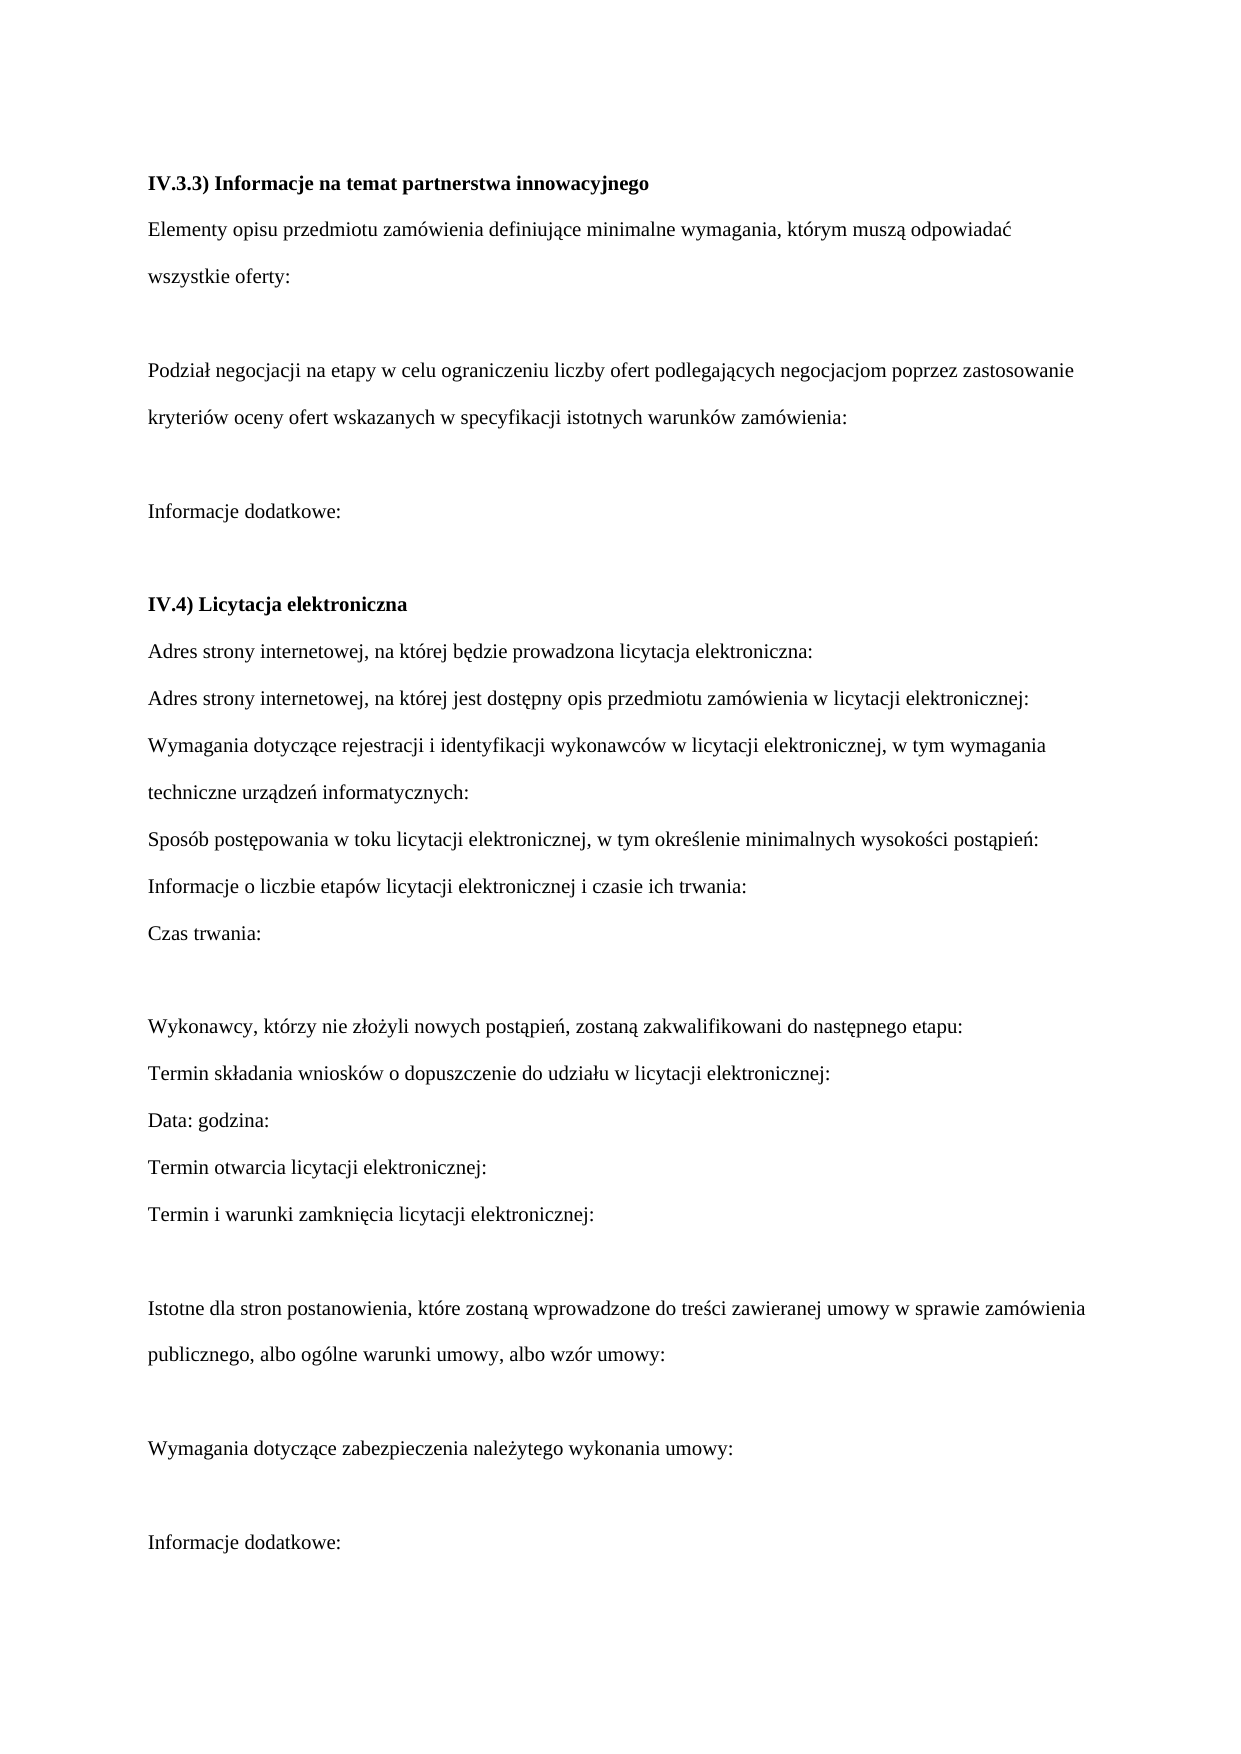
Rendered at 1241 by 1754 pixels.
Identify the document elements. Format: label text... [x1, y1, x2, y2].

text Wymagania dotyczące zabezpieczenia należytego wykonania umowy: [148, 1366, 1093, 1460]
text Sposób postępowania w toku licytacji elektronicznej, w tym określenie minimalnych wysokości postąpień: [148, 804, 1093, 851]
text Adres strony internetowej, na której jest dostępny opis przedmiotu zamówienia w licytacji elektronicznej: [148, 663, 1093, 710]
text IV.3.3) Informacje na temat partnerstwa innowacyjnego Elementy opisu przedmiotu zamówienia definiujące minimalne wymagania, którym muszą odpowiadać wszystkie oferty: Podział negocjacji na etapy w celu ograniczeniu liczby ofert podlegających negocjacjom poprzez zastosowanie kryteriów oceny ofert wskazanych w specyfikacji istotnych warunków zamówienia: Informacje dodatkowe: IV.4) Licytacja elektroniczna Adres strony internetowej, na której będzie prowadzona licytacja elektroniczna: [148, 148, 1093, 663]
text Informacje o liczbie etapów licytacji elektronicznej i czasie ich trwania: [148, 851, 1093, 898]
text Informacje dodatkowe: [148, 1460, 1093, 1554]
text Termin i warunki zamknięcia licytacji elektronicznej: [148, 1179, 1093, 1226]
text Istotne dla stron postanowienia, które zostaną wprowadzone do treści zawieranej umowy w sprawie zamówienia publicznego, albo ogólne warunki umowy, albo wzór umowy: [148, 1226, 1093, 1366]
text Termin składania wniosków o dopuszczenie do udziału w licytacji elektronicznej: Data: godzina: Termin otwarcia licytacji elektronicznej: [148, 1038, 1093, 1179]
text Czas trwania: Wykonawcy, którzy nie złożyli nowych postąpień, zostaną zakwalifikowani do następnego etapu: [148, 898, 1093, 1038]
text Wymagania dotyczące rejestracji i identyfikacji wykonawców w licytacji elektronicznej, w tym wymagania techniczne urządzeń informatycznych: [148, 710, 1093, 804]
